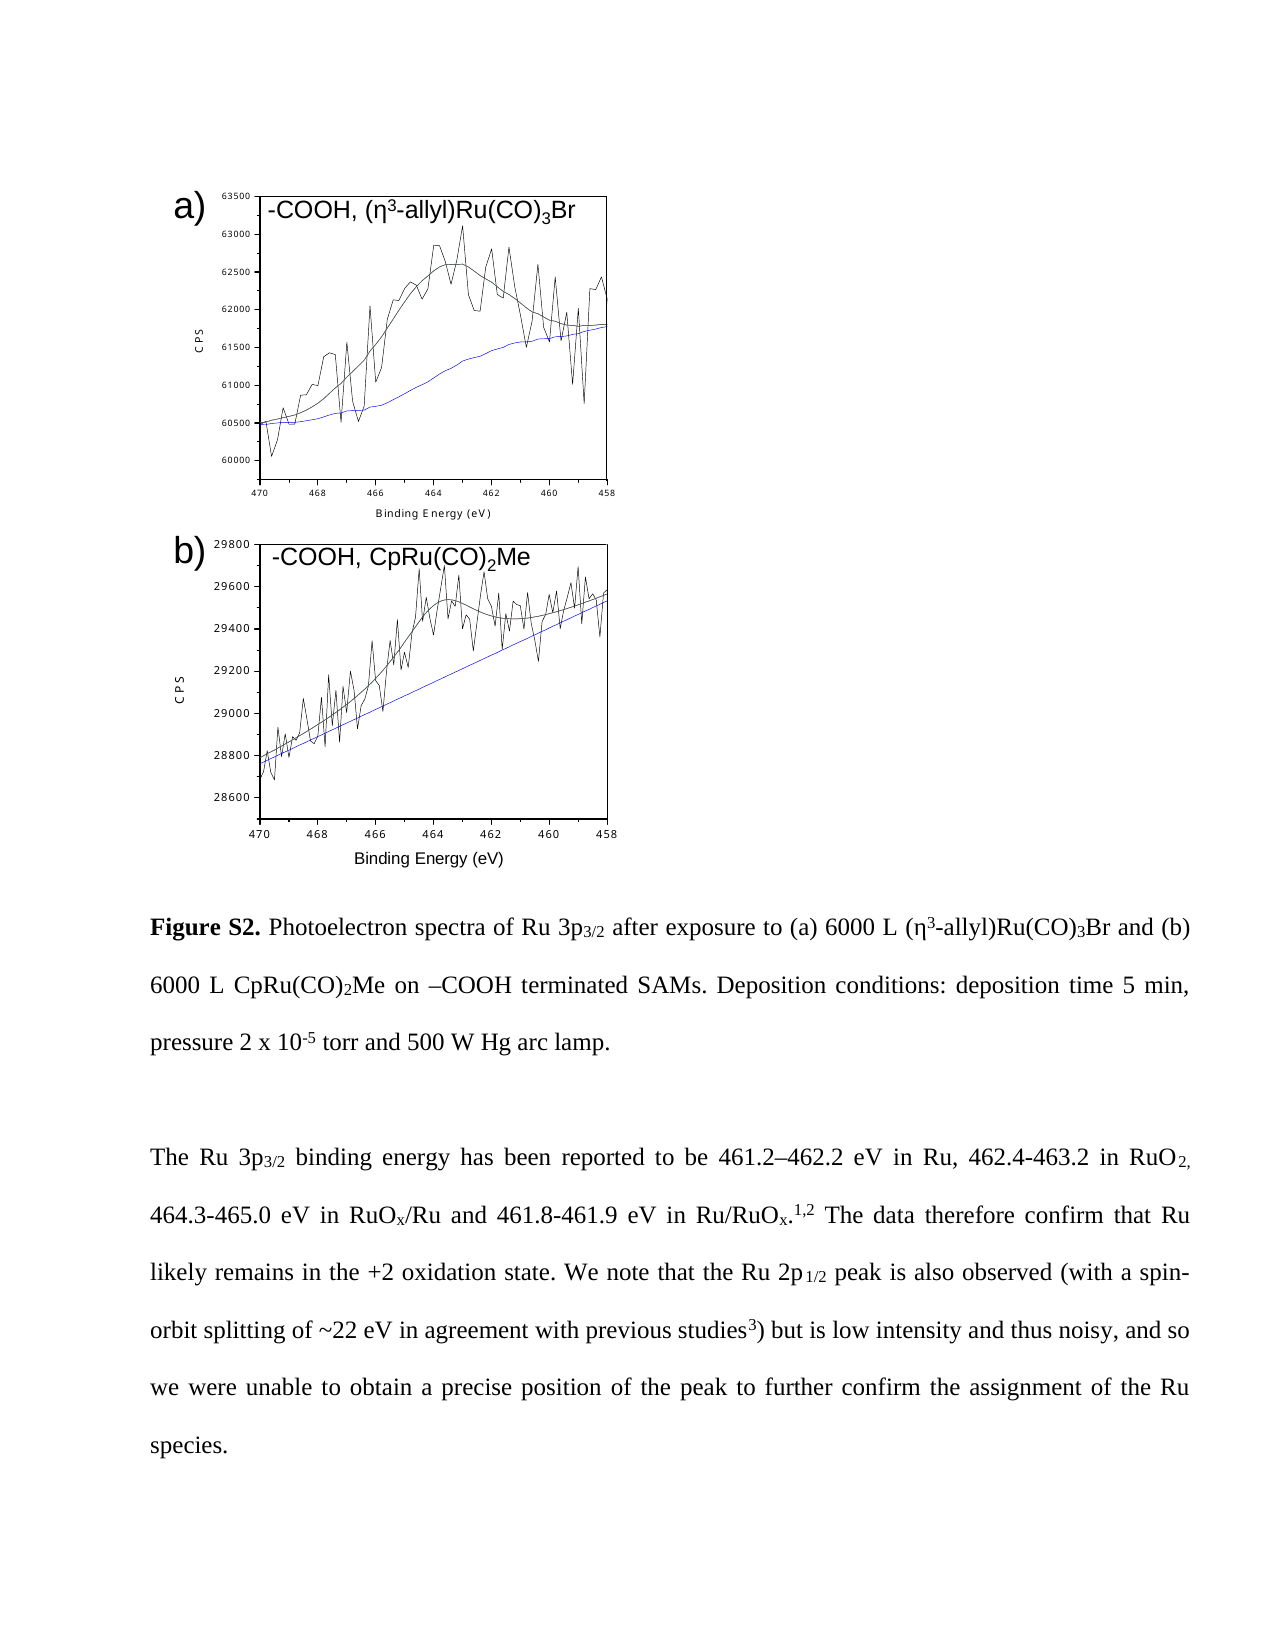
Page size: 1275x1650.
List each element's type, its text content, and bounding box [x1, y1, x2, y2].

text Figure S2. Photoelectron spectra of Ru 3p3/2 after exposure to (a) 6000 L (η3-allyl)Ru(CO)3Br and (b) 6000 L CpRu(CO)2Me on –COOH terminated SAMs. Deposition conditions: deposition time 5 min, pressure 2 x 10-5 torr and 500 W Hg arc lamp. [150, 912, 1191, 1056]
text The Ru 3p3/2 binding energy has been reported to be 461.2–462.2 eV in Ru, 462.4-463.2 in RuO2, 464.3-465.0 eV in RuOx/Ru and 461.8-461.9 eV in Ru/RuOx.1,2 The data therefore confirm that Ru likely remains in the +2 oxidation state. We note that the Ru 2p1/2 peak is also observed (with a spin-orbit splitting of ~22 eV in agreement with previous studies3) but is low intensity and thus noisy, and so we were unable to obtain a precise position of the peak to further confirm the assignment of the Ru species. [150, 1142, 1191, 1459]
